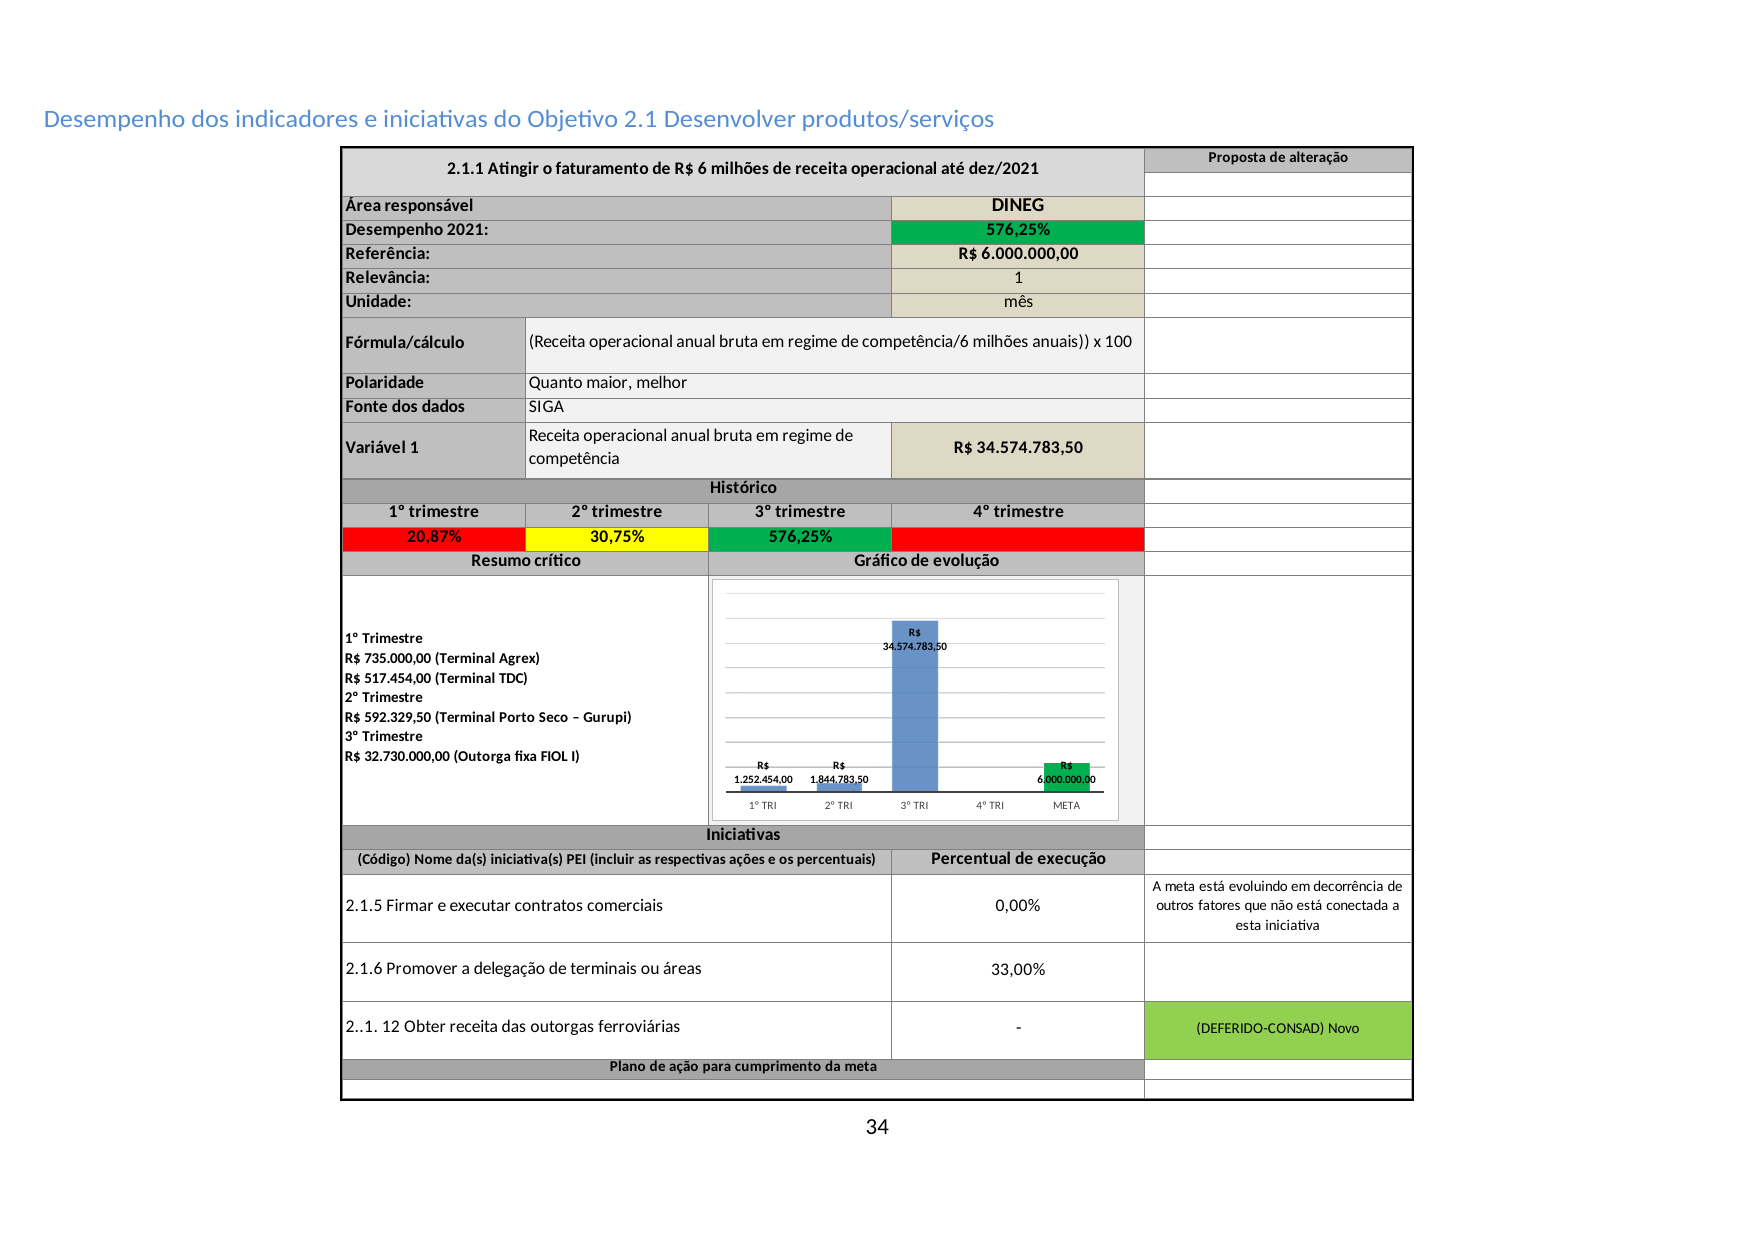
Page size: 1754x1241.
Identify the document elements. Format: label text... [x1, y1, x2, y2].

subtitle Desempenho dos indicadores e iniciativas do Objetivo 2.1 Desenvolver produtos/serviços [44, 103, 1548, 133]
